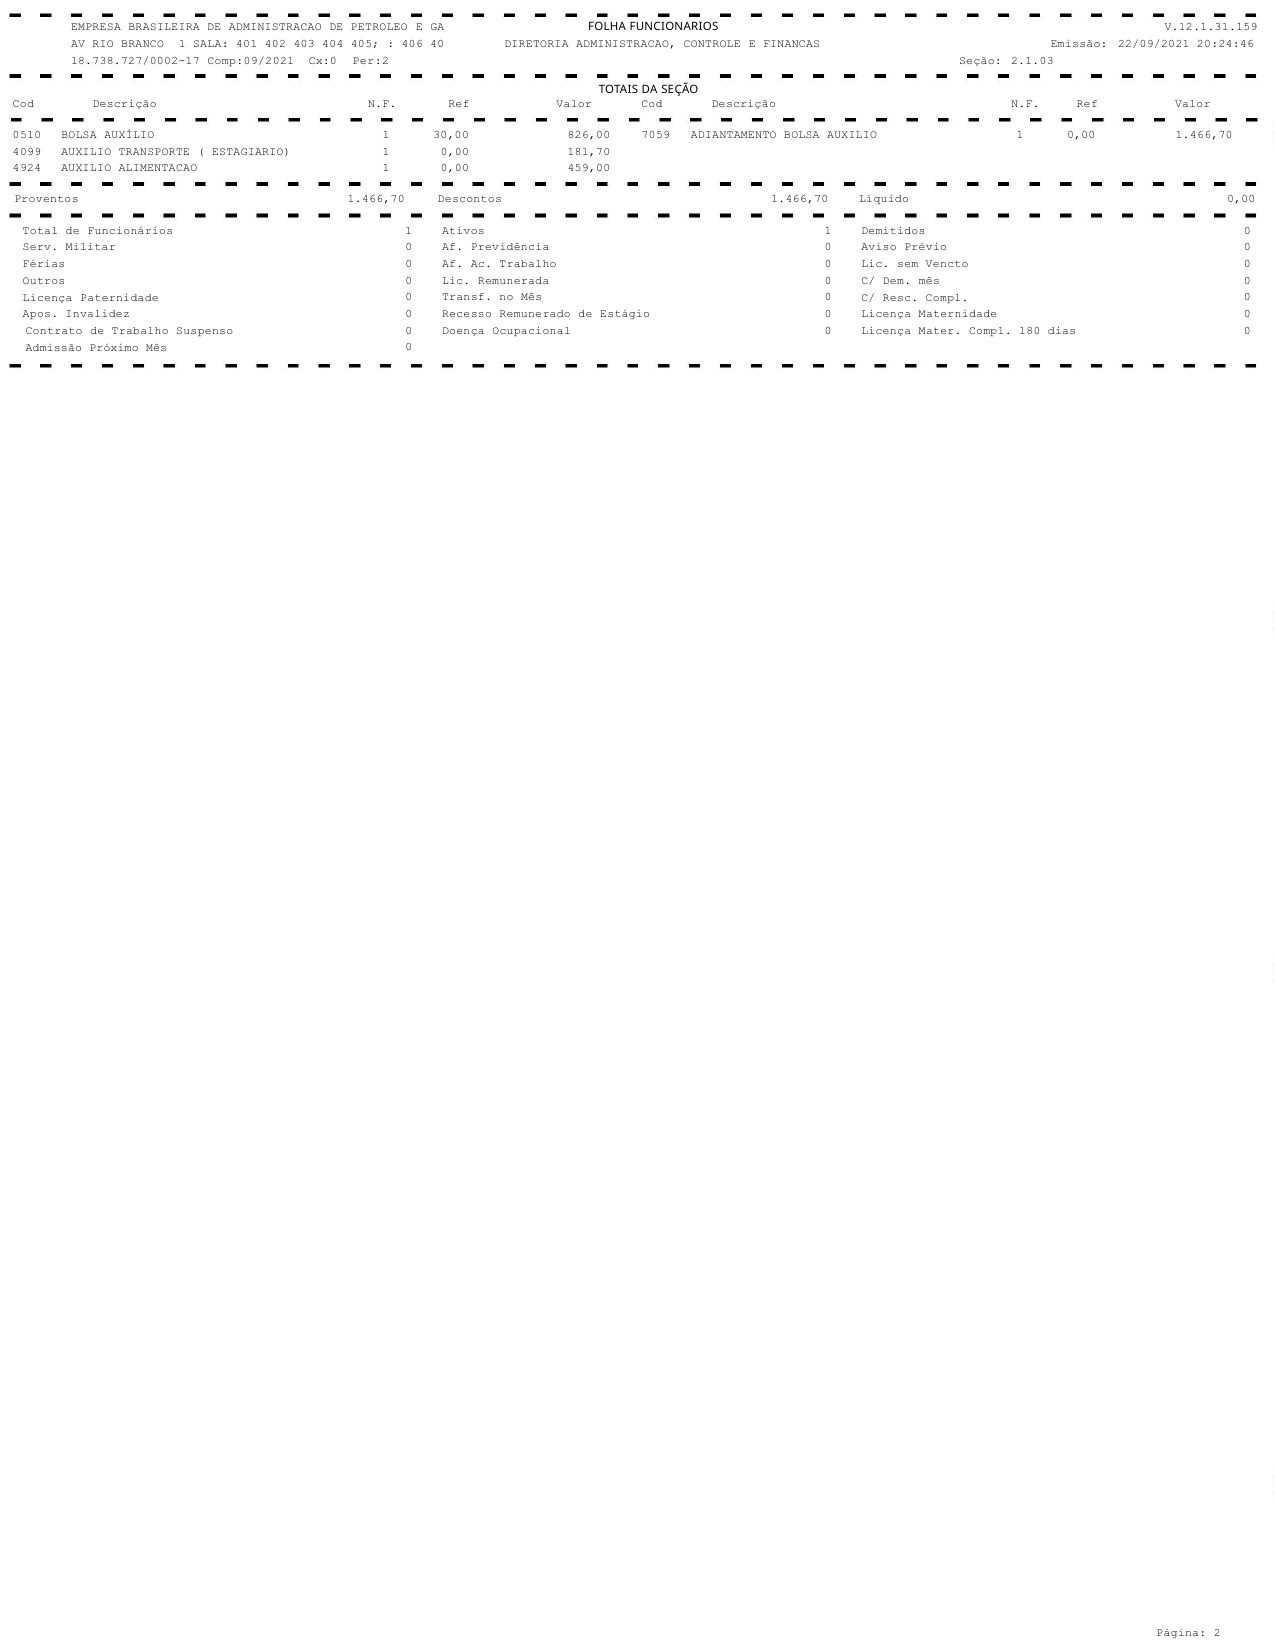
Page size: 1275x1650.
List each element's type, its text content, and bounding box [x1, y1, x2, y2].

text Total de Funcionários [22, 223, 196, 237]
text 7059 [641, 127, 687, 141]
text 510 [20, 127, 58, 141]
text 0 [1244, 323, 1268, 337]
text 0 [824, 273, 849, 287]
text Descrição [711, 97, 793, 111]
text 0,00 [440, 144, 486, 158]
text Outros [22, 273, 83, 287]
text Aviso Prévio [861, 240, 964, 253]
text 22/09/2021 20:24:46 [1118, 37, 1275, 50]
text Af. Ac. Trabalho [442, 257, 574, 270]
text Seção: 2.1.03 [959, 53, 1130, 67]
text 0 [405, 323, 429, 337]
text Ref [1076, 97, 1115, 111]
text Apos. Invalidez [22, 307, 259, 320]
text 0 [405, 290, 429, 303]
text Cod [641, 97, 680, 111]
text 1 [71, 53, 78, 67]
picture [0, 0, 1275, 1650]
text 0 [1244, 223, 1268, 237]
text Licença Mater. Compl. 180 dias [861, 323, 1102, 337]
text Página: 2 [1156, 1626, 1237, 1639]
text 099 [20, 144, 58, 158]
text Emissão: [1050, 37, 1118, 50]
text Transf. no Mês [442, 290, 574, 303]
text C/ Resc. Compl. [861, 290, 1018, 304]
text N.F. [1011, 97, 1057, 111]
text TOTAIS DA SEÇÃO [598, 82, 723, 96]
text 0 [824, 290, 849, 303]
text 0 [1244, 240, 1268, 253]
text 826,00 [567, 127, 627, 141]
text 30,00 [433, 127, 486, 141]
text Lic. sem Vencto [861, 257, 986, 270]
text Licença Paternidade [22, 290, 259, 304]
text Descrição [92, 97, 174, 111]
text 0 [824, 323, 849, 337]
text N.F. [368, 97, 414, 111]
text ADIANTAMENTO BOLSA AUXILIO [691, 127, 902, 141]
text Líquido [859, 191, 926, 205]
text Admissão Próximo Mês [25, 340, 259, 354]
text Descontos [437, 191, 519, 205]
text Af. Previdência [442, 240, 574, 253]
text 0 [405, 273, 429, 287]
text Ativos [442, 223, 502, 237]
text Licença Maternidade [861, 307, 1018, 320]
text V.12.1.31.159 [1164, 20, 1275, 33]
text DIRETORIA ADMINISTRACAO, CONTROLE E FINANCAS [504, 37, 845, 50]
text 1 [382, 144, 407, 158]
text 0 [405, 340, 429, 353]
text 0,00 [1067, 127, 1113, 141]
text 0 [12, 127, 20, 141]
text 1 [824, 223, 849, 237]
text 0 [824, 307, 849, 320]
text AV RIO BRANCO 1 SALA: 401 402 403 404 405; : 406 40 [71, 37, 469, 50]
text 1.466,70 [1175, 127, 1250, 141]
text 0 [405, 307, 429, 320]
text 0,00 [1227, 192, 1273, 205]
text 459,00 [567, 161, 627, 174]
text Recesso Remunerado de Estágio [442, 307, 675, 320]
text Lic. Remunerada [442, 273, 574, 287]
text Férias [22, 257, 83, 270]
text 1 [382, 161, 407, 174]
text Contrato de Trabalho Suspenso [25, 323, 259, 337]
text AUXILIO ALIMENTACAO [61, 161, 316, 174]
text 4 [12, 161, 20, 174]
text 1.466,70 [347, 192, 422, 205]
text 0 [1244, 290, 1268, 303]
text 0 [405, 257, 429, 270]
text 0,00 [440, 161, 486, 174]
text FOLHA FUNCIONARIOS [588, 20, 737, 33]
text 1 [1016, 127, 1057, 141]
text Serv. Militar [22, 240, 196, 253]
text 1 [405, 223, 429, 237]
text 1.466,70 [771, 192, 846, 205]
text 0 [824, 240, 849, 253]
text 0 [1244, 257, 1268, 270]
text EMPRESA BRASILEIRA DE ADMINISTRACAO DE PETROLEO E GA [71, 20, 469, 33]
text 181,70 [567, 144, 627, 158]
text Ref [448, 97, 487, 111]
text 0 [1244, 273, 1268, 287]
text Doença Ocupacional [442, 323, 675, 337]
text Valor [556, 97, 609, 111]
text AUXILIO TRANSPORTE ( ESTAGIARIO) [61, 144, 316, 158]
text 924 [20, 161, 58, 174]
text C/ Dem. mês [861, 273, 986, 287]
text 4 [12, 144, 20, 158]
text Proventos [14, 191, 96, 205]
text 0 [1244, 307, 1268, 320]
text 0 [824, 257, 849, 270]
text Demitidos [861, 223, 943, 237]
text Cod [12, 97, 51, 111]
text 8.738.727/0002-17 Comp:09/2021 Cx:0 Per:2 [78, 53, 414, 67]
text Valor [1175, 97, 1228, 111]
text 1 [382, 127, 407, 141]
text BOLSA AUXÍLIO [61, 127, 172, 141]
text 0 [405, 240, 429, 253]
